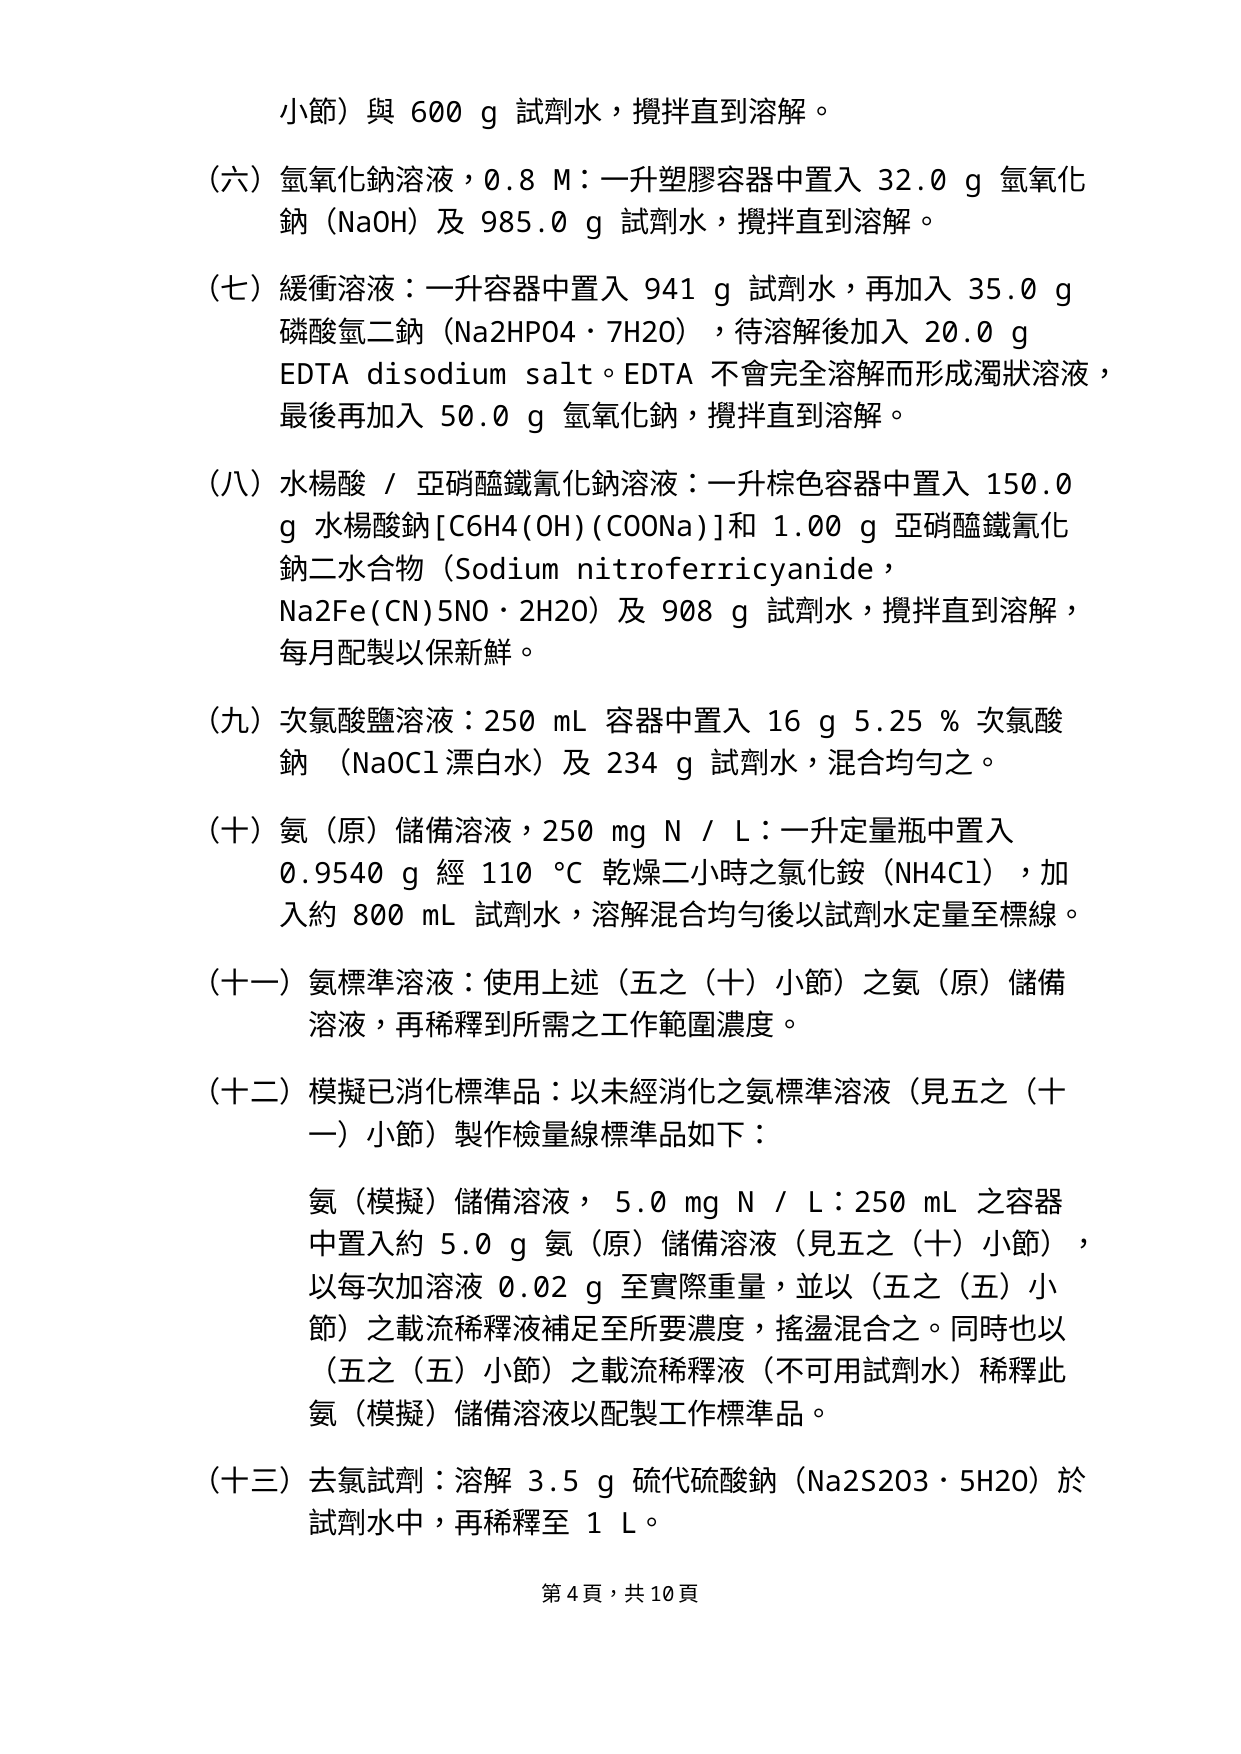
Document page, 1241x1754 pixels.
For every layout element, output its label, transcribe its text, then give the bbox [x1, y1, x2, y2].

text （六）氫氧化鈉溶液，0.8 M：一升塑膠容器中置入 32.0 g 氫氧化鈉（NaOH）及 985.0 g 試劑水，攪拌直到溶解。 [191, 156, 1092, 241]
text （七）緩衝溶液：一升容器中置入 941 g 試劑水，再加入 35.0 g磷酸氫二鈉（Na2HPO4．7H2O），待溶解後加入 20.0 g EDTA disodium salt。EDTA 不會完全溶解而形成濁狀溶液，最後再加入 50.0 g 氫氧化鈉，攪拌直到溶解。 [191, 266, 1092, 435]
text （十二）模擬已消化標準品：以未經消化之氨標準溶液（見五之（十一）小節）製作檢量線標準品如下： [191, 1069, 1092, 1153]
text 氨（模擬）儲備溶液， 5.0 mg N / L：250 mL 之容器中置入約 5.0 g 氨（原）儲備溶液（見五之（十）小節），以每次加溶液 0.02 g 至實際重量，並以（五之（五）小節）之載流稀釋液補足至所要濃度，搖盪混合之。同時也以（五之（五）小節）之載流稀釋液（不可用試劑水）稀釋此氨（模擬）儲備溶液以配製工作標準品。 [308, 1178, 1092, 1432]
text （十）氨（原）儲備溶液，250 mg N / L：一升定量瓶中置入 0.9540 g 經 110 ℃ 乾燥二小時之氯化銨（NH4Cl），加入約 800 mL 試劑水，溶解混合均勻後以試劑水定量至標線。 [191, 807, 1092, 934]
text （十三）去氯試劑：溶解 3.5 g 硫代硫酸鈉（Na2S2O3．5H2O）於試劑水中，再稀釋至 1 L。 [191, 1457, 1092, 1542]
text （十一）氨標準溶液：使用上述（五之（十）小節）之氨（原）儲備溶液，再稀釋到所需之工作範圍濃度。 [191, 959, 1092, 1044]
text （九）次氯酸鹽溶液：250 mL 容器中置入 16 g 5.25 % 次氯酸鈉 （NaOCl漂白水）及 234 g 試劑水，混合均勻之。 [191, 697, 1092, 782]
text （八）水楊酸 / 亞硝醯鐵氰化鈉溶液：一升棕色容器中置入 150.0 g 水楊酸鈉[C6H4(OH)(COONa)]和 1.00 g 亞硝醯鐵氰化鈉二水合物（Sodium nitroferricyanide， Na2Fe(CN)5NO．2H2O）及 908 g 試劑水，攪拌直到溶解，每月配製以保新鮮。 [191, 460, 1092, 672]
text 小節）與 600 g 試劑水，攪拌直到溶解。 [191, 89, 1092, 131]
